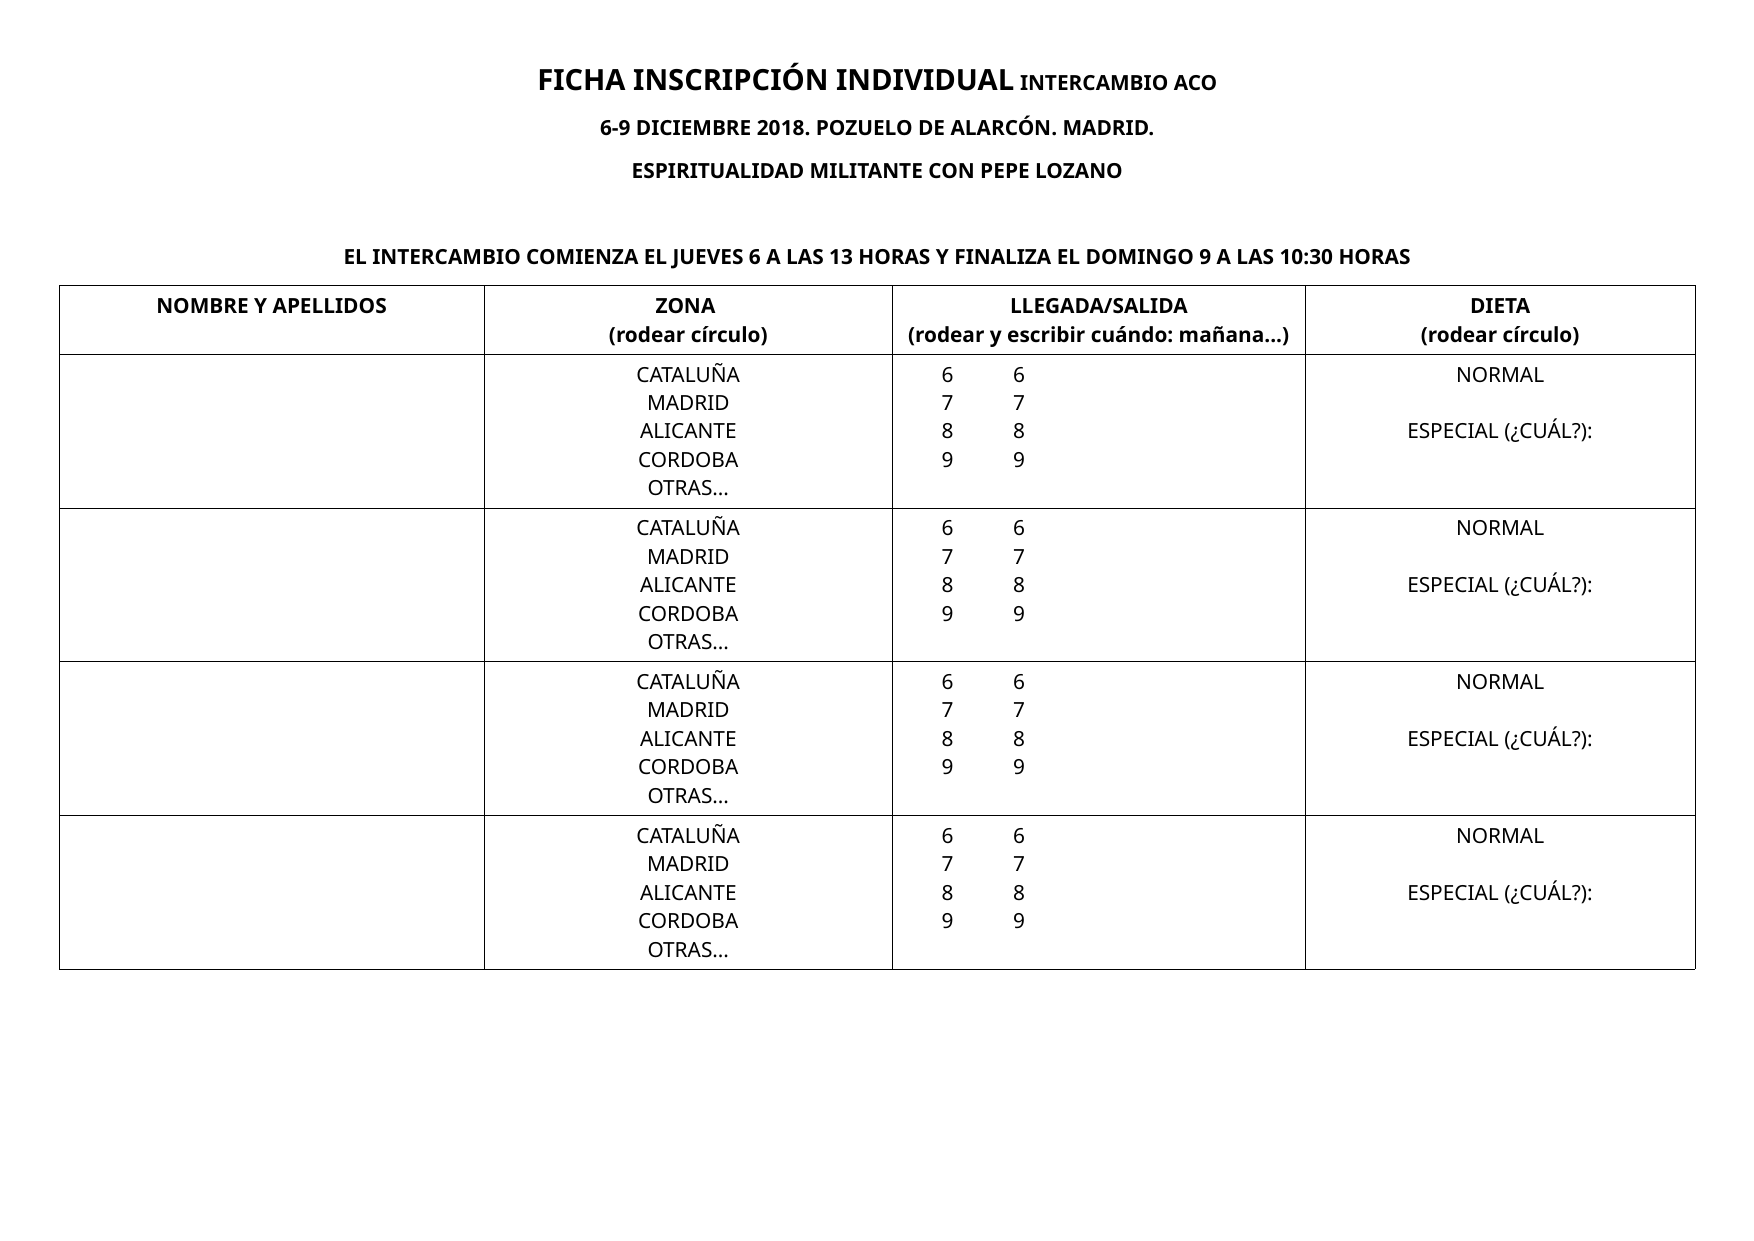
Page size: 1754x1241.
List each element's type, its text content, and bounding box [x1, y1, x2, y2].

table_cell CATALUÑA MADRID ALICANTE CORDOBA OTRAS... [485, 355, 892, 508]
table_cell [60, 509, 484, 661]
table_cell NORMAL ESPECIAL (¿CUÁL?): [1306, 662, 1695, 815]
table_cell 6 6 7 7 8 8 9 9 [893, 509, 1305, 661]
table_cell 6 6 7 7 8 8 9 9 [893, 816, 1305, 969]
table_cell NORMAL ESPECIAL (¿CUÁL?): [1306, 509, 1695, 661]
table_cell NORMAL ESPECIAL (¿CUÁL?): [1306, 355, 1695, 508]
table_header DIETA (rodear círculo) [1306, 286, 1695, 354]
table_cell [60, 662, 484, 815]
table_header LLEGADA/SALIDA (rodear y escribir cuándo: mañana...) [893, 286, 1305, 354]
table_cell CATALUÑA MADRID ALICANTE CORDOBA OTRAS... [485, 662, 892, 815]
table_cell 6 6 7 7 8 8 9 9 [893, 662, 1305, 815]
text EL INTERCAMBIO COMIENZA EL JUEVES 6 A LAS 13 HORAS Y FINALIZA EL DOMINGO 9 A LAS 10:30 HORAS [59, 242, 1695, 271]
table_cell CATALUÑA MADRID ALICANTE CORDOBA OTRAS... [485, 816, 892, 969]
table_header NOMBRE Y APELLIDOS [60, 286, 484, 354]
table_cell [60, 816, 484, 969]
text 6-9 DICIEMBRE 2018. POZUELO DE ALARCÓN. MADRID. [59, 113, 1695, 142]
table_cell 6 6 7 7 8 8 9 9 [893, 355, 1305, 508]
table_cell NORMAL ESPECIAL (¿CUÁL?): [1306, 816, 1695, 969]
text ESPIRITUALIDAD MILITANTE CON PEPE LOZANO [59, 156, 1695, 185]
text FICHA INSCRIPCIÓN INDIVIDUAL INTERCAMBIO ACO [59, 59, 1695, 99]
table_cell CATALUÑA MADRID ALICANTE CORDOBA OTRAS... [485, 509, 892, 661]
table_cell [60, 355, 484, 508]
table_header ZONA (rodear círculo) [485, 286, 892, 354]
